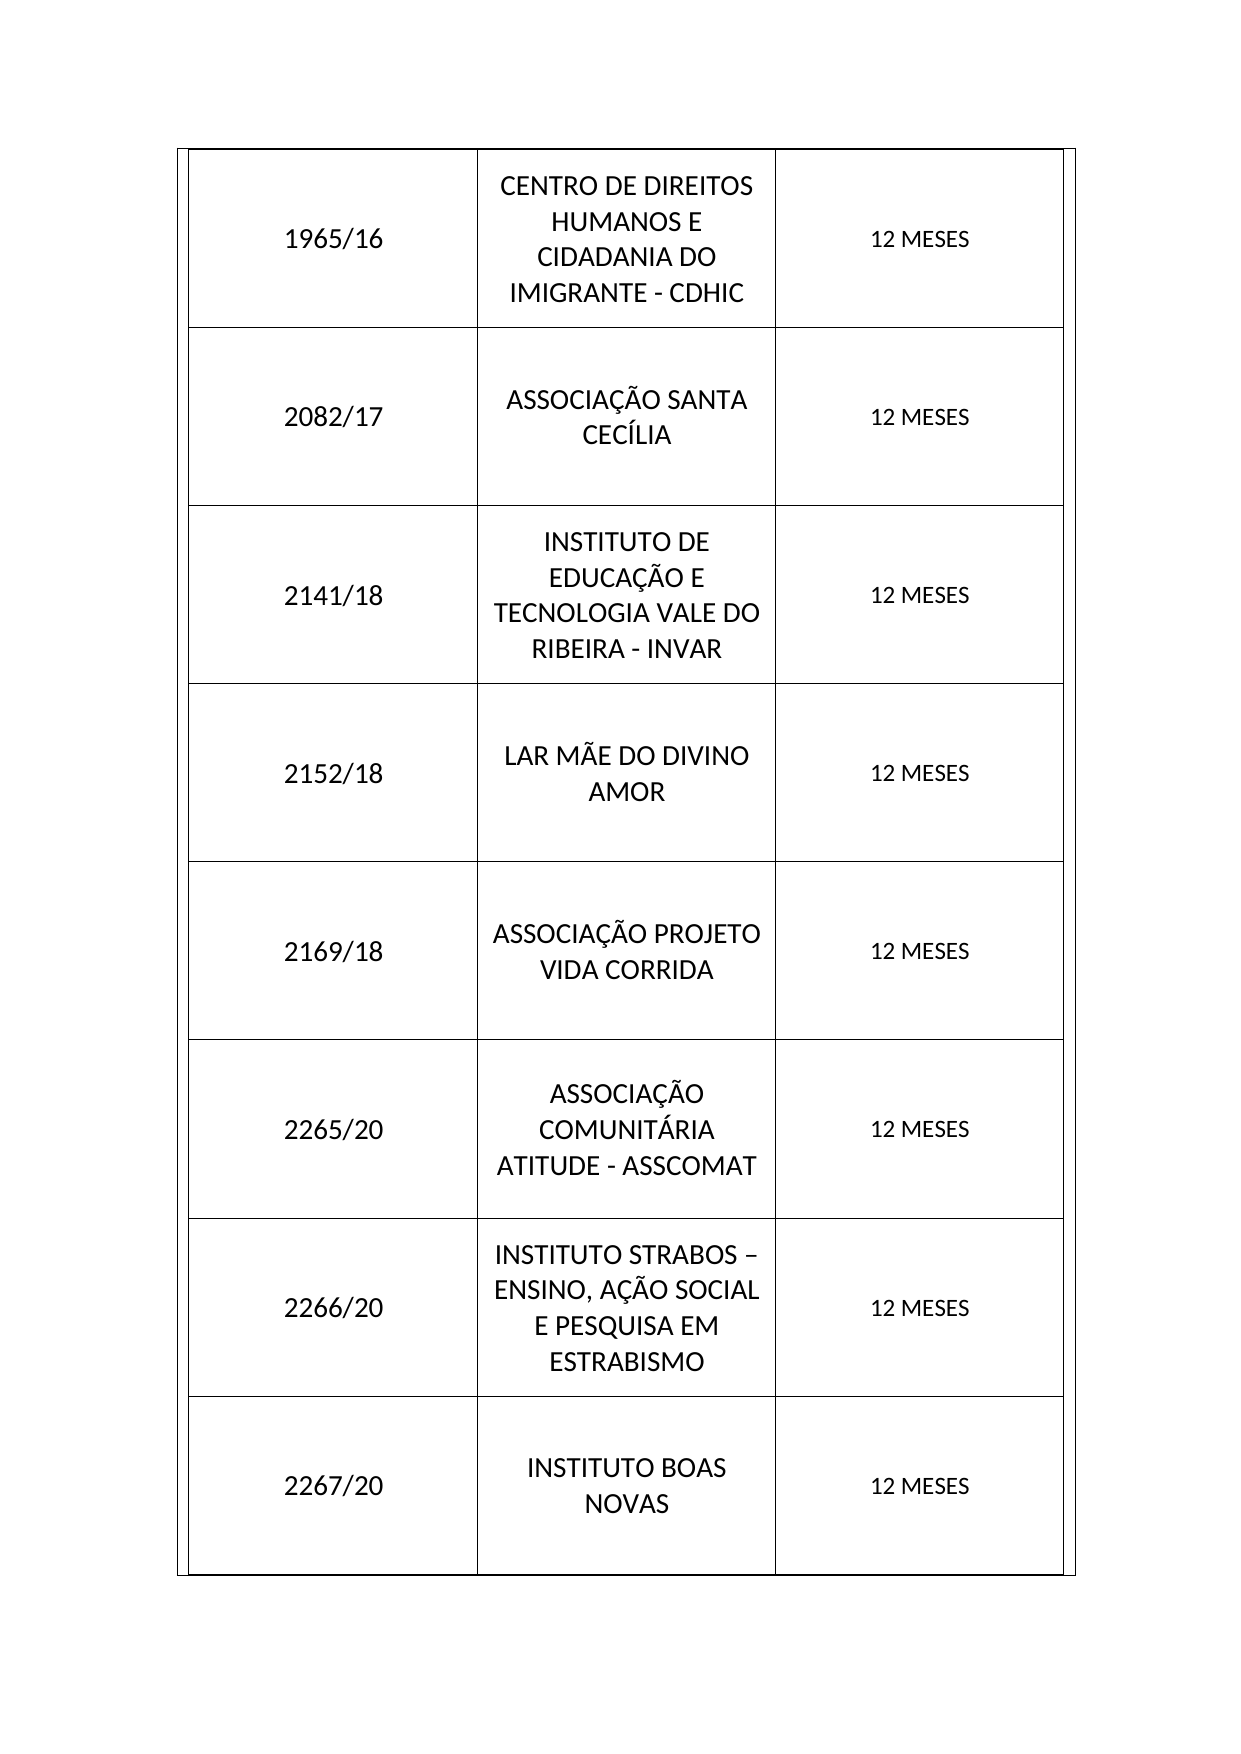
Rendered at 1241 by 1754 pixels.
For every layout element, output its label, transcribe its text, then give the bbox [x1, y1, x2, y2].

table_header [178, 149, 188, 1575]
table_cell INSTITUTO DE EDUCAÇÃO E TECNOLOGIA VALE DO RIBEIRA - INVAR [478, 506, 775, 683]
table_cell 2265/20 [189, 1040, 477, 1217]
table_cell 2266/20 [189, 1219, 477, 1396]
table_cell 12 MESES [776, 684, 1063, 861]
table_cell 2082/17 [189, 328, 477, 505]
table_cell ASSOCIAÇÃO SANTA CECÍLIA [478, 328, 775, 505]
table_cell INSTITUTO BOAS NOVAS [478, 1397, 775, 1574]
table_cell ASSOCIAÇÃO COMUNITÁRIA ATITUDE - ASSCOMAT [478, 1040, 775, 1217]
table_cell 12 MESES [776, 1040, 1063, 1217]
table_cell INSTITUTO STRABOS – ENSINO, AÇÃO SOCIAL E PESQUISA EM ESTRABISMO [478, 1219, 775, 1396]
table_header [1064, 149, 1075, 1575]
table_cell 12 MESES [776, 150, 1063, 327]
table_cell 12 MESES [776, 328, 1063, 505]
table_cell 2141/18 [189, 506, 477, 683]
table_cell 1965/16 [189, 150, 477, 327]
table_cell 12 MESES [776, 862, 1063, 1039]
table_cell LAR MÃE DO DIVINO AMOR [478, 684, 775, 861]
table_cell CENTRO DE DIREITOS HUMANOS E CIDADANIA DO IMIGRANTE - CDHIC [478, 150, 775, 327]
table_cell ASSOCIAÇÃO PROJETO VIDA CORRIDA [478, 862, 775, 1039]
table_cell 12 MESES [776, 1219, 1063, 1396]
table_cell 2152/18 [189, 684, 477, 861]
table_cell 12 MESES [776, 1397, 1063, 1574]
table_cell 12 MESES [776, 506, 1063, 683]
table_cell 2169/18 [189, 862, 477, 1039]
table_cell 2267/20 [189, 1397, 477, 1574]
